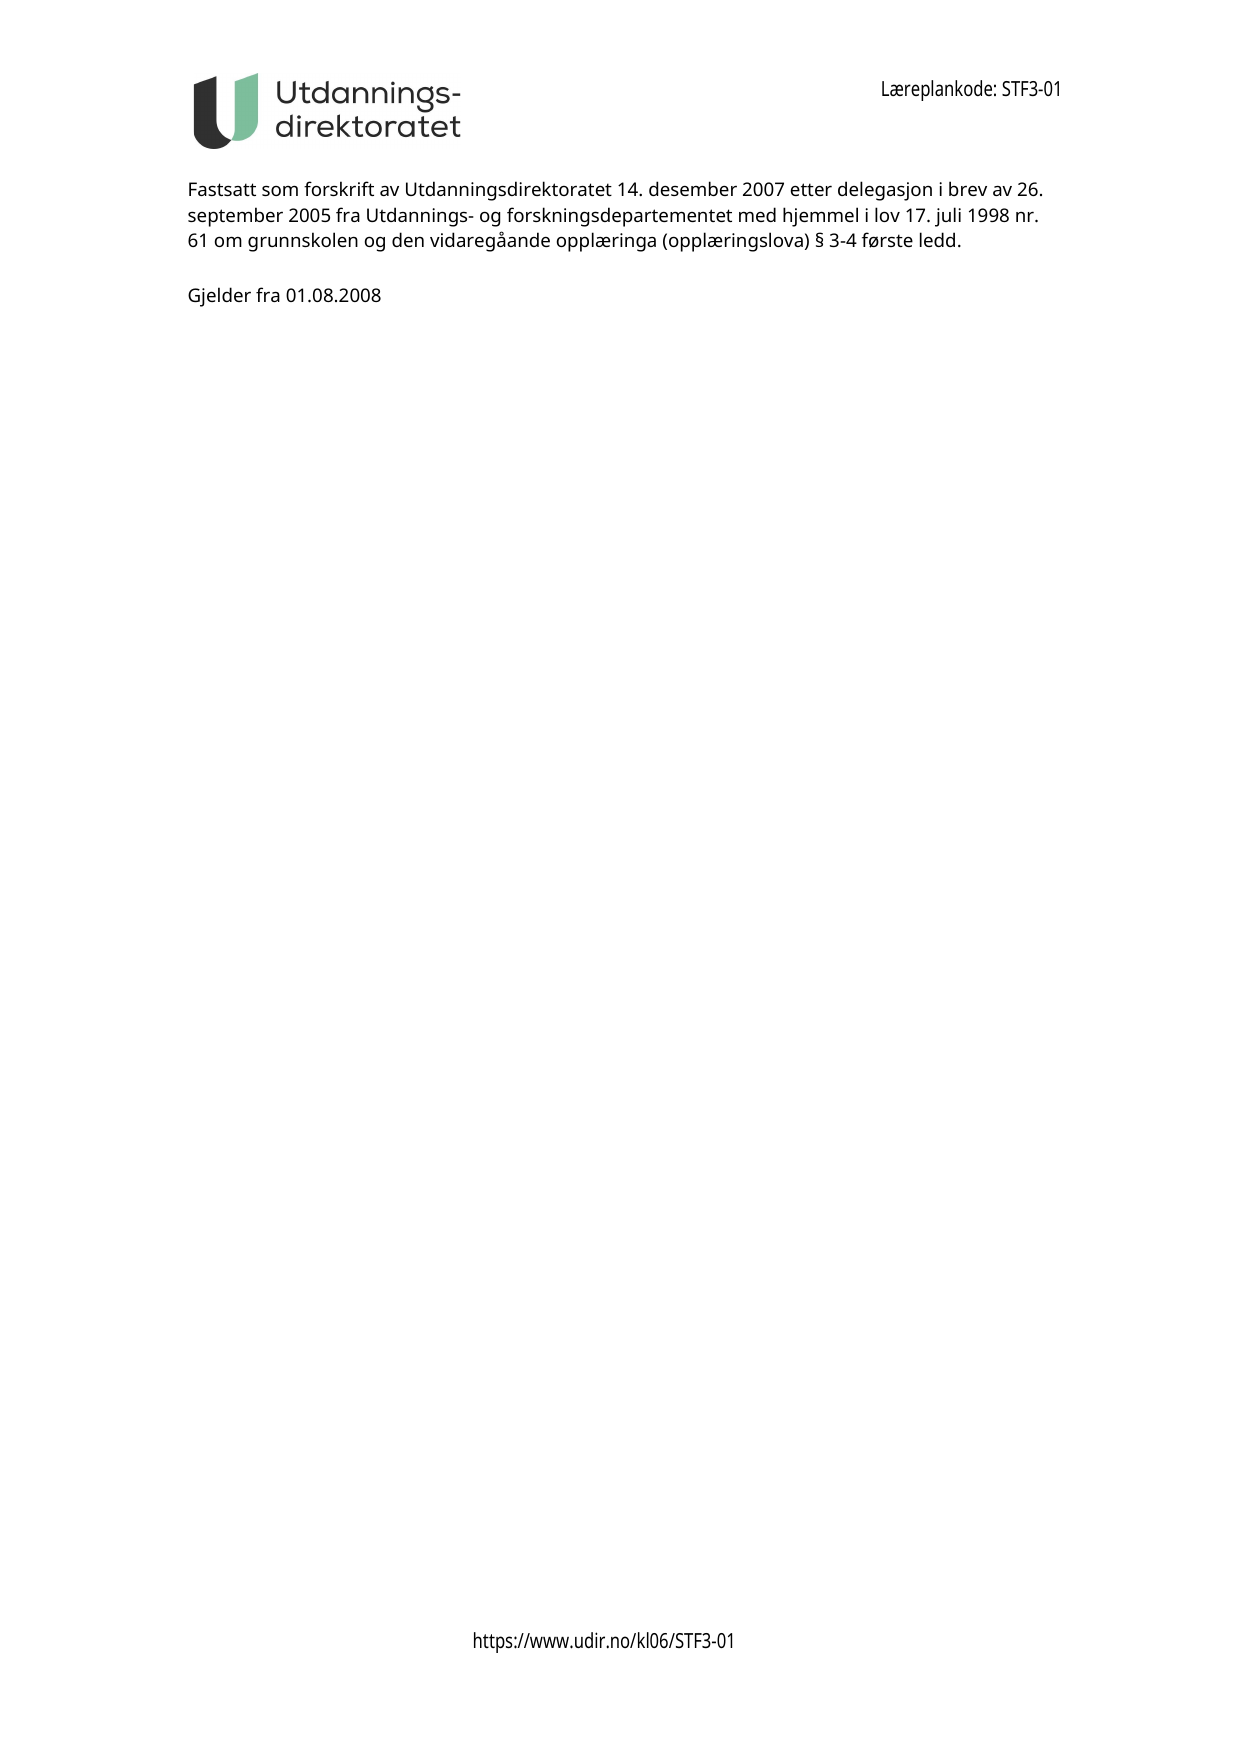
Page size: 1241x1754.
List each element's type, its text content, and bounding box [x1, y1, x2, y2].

picture [193, 73, 461, 149]
text Fastsatt som forskrift av Utdanningsdirektoratet 14. desember 2007 etter delegasjon i brev av 26. september 2005 fra Utdannings- og forskningsdepartementet med hjemmel i lov 17. juli 1998 nr. 61 om grunnskolen og den vidaregåande opplæringa (opplæringslova) § 3-4 første ledd. [187, 176, 1053, 253]
text Gjelder fra 01.08.2008 [386, 282, 1053, 308]
